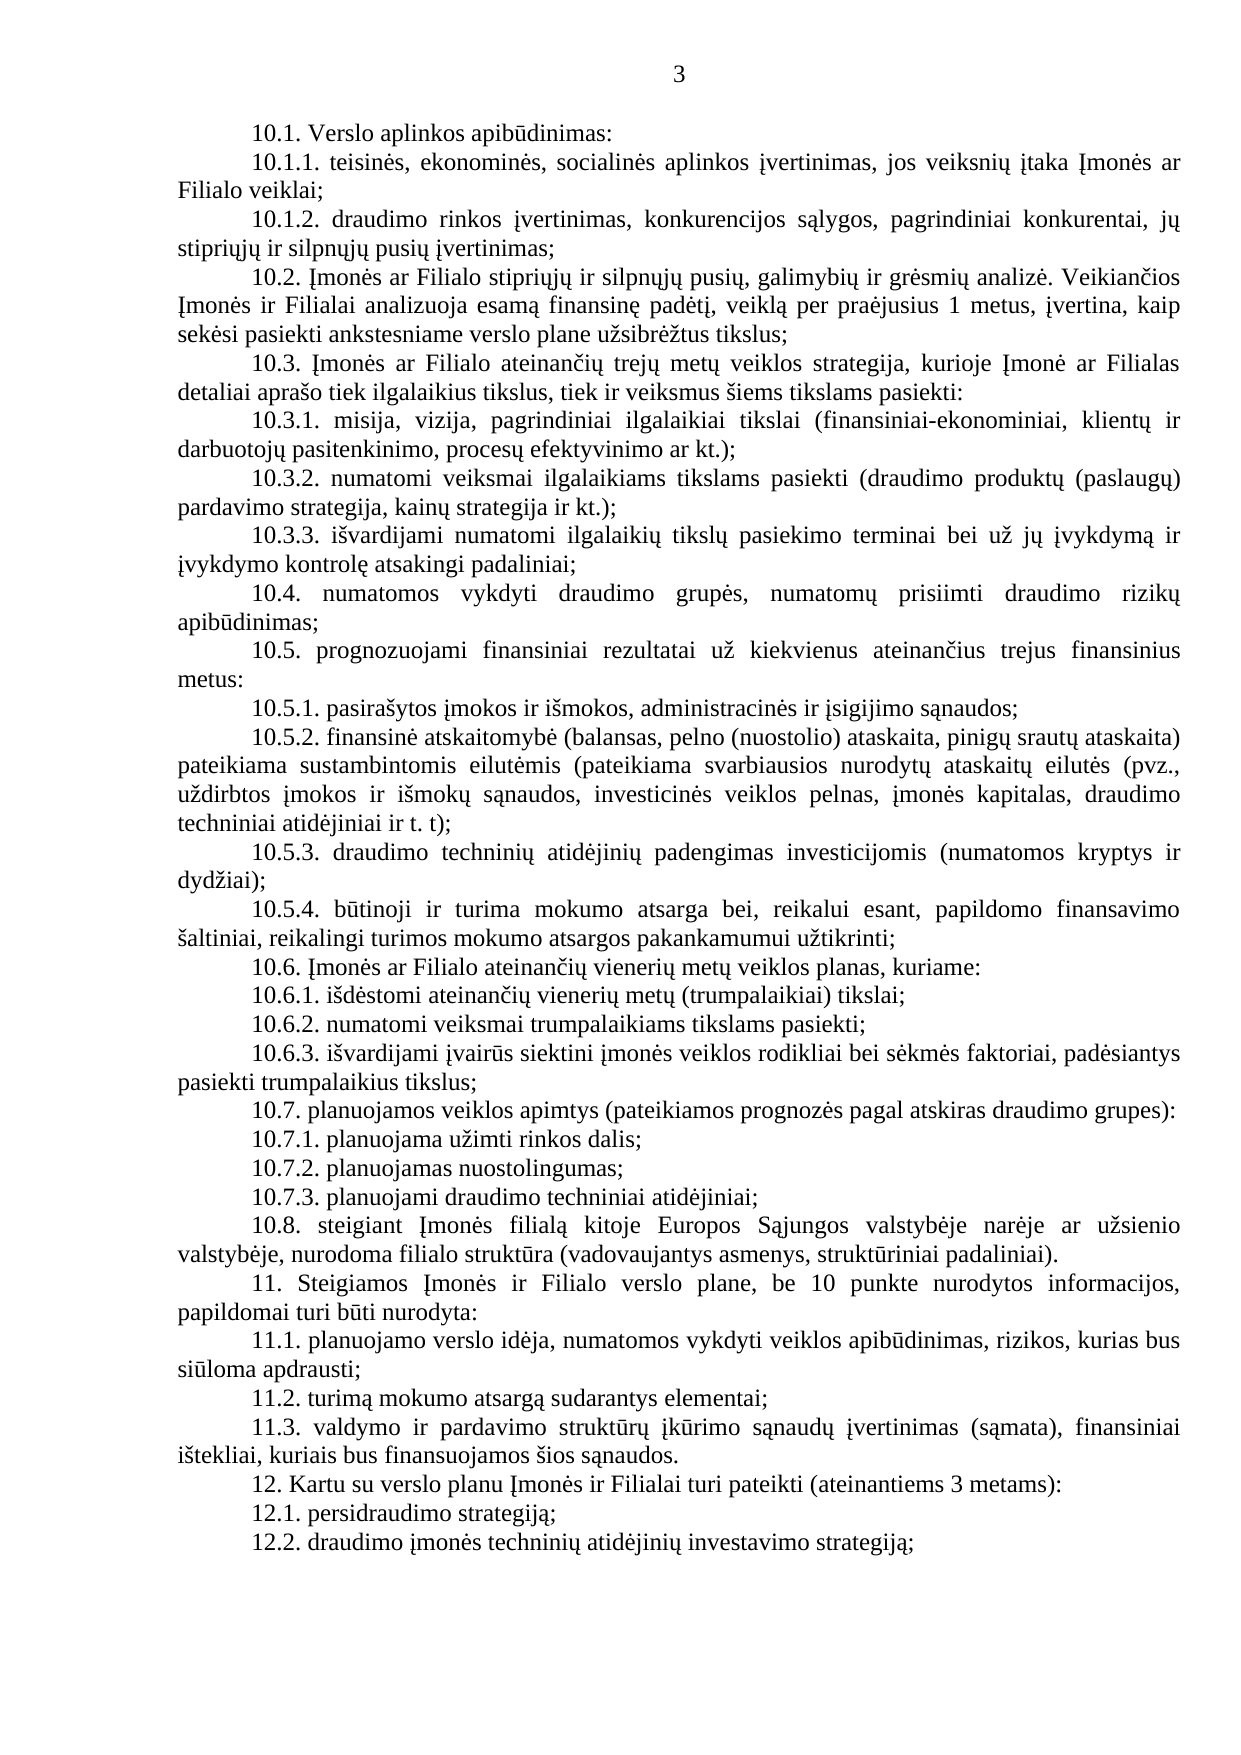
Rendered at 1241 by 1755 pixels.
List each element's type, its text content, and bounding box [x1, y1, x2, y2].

text 10.5.3. draudimo techninių atidėjinių padengimas investicijomis (numatomos kryptys ir dydžiai); [177, 837, 1181, 894]
text 12. Kartu su verslo planu Įmonės ir Filialai turi pateikti (ateinantiems 3 metams): [177, 1469, 1181, 1498]
text 10.1.1. teisinės, ekonominės, socialinės aplinkos įvertinimas, jos veiksnių įtaka Įmonės ar Filialo veiklai; [177, 147, 1181, 204]
text 10.6.2. numatomi veiksmai trumpalaikiams tikslams pasiekti; [177, 1009, 1181, 1038]
text 10.5. prognozuojami finansiniai rezultatai už kiekvienus ateinančius trejus finansinius metus: [177, 636, 1181, 693]
text 10.5.1. pasirašytos įmokos ir išmokos, administracinės ir įsigijimo sąnaudos; [177, 693, 1181, 722]
text 11. Steigiamos Įmonės ir Filialo verslo plane, be 10 punkte nurodytos informacijos, papildomai turi būti nurodyta: [177, 1268, 1181, 1326]
text 10.6.3. išvardijami įvairūs siektini įmonės veiklos rodikliai bei sėkmės faktoriai, padėsiantys pasiekti trumpalaikius tikslus; [177, 1038, 1181, 1096]
text 10.1. Verslo aplinkos apibūdinimas: [177, 118, 1181, 147]
text 10.6.1. išdėstomi ateinančių vienerių metų (trumpalaikiai) tikslai; [177, 981, 1181, 1009]
text 10.4. numatomos vykdyti draudimo grupės, numatomų prisiimti draudimo rizikų apibūdinimas; [177, 578, 1181, 636]
text 11.2. turimą mokumo atsargą sudarantys elementai; [177, 1383, 1181, 1412]
text 10.5.2. finansinė atskaitomybė (balansas, pelno (nuostolio) ataskaita, pinigų srautų ataskaita) pateikiama sustambintomis eilutėmis (pateikiama svarbiausios nurodytų ataskaitų eilutės (pvz., uždirbtos įmokos ir išmokų sąnaudos, investicinės veiklos pelnas, įmonės kapitalas, draudimo techniniai atidėjiniai ir t. t); [177, 722, 1181, 837]
text 10.3.1. misija, vizija, pagrindiniai ilgalaikiai tikslai (finansiniai-ekonominiai, klientų ir darbuotojų pasitenkinimo, procesų efektyvinimo ar kt.); [177, 406, 1181, 463]
text 10.2. Įmonės ar Filialo stipriųjų ir silpnųjų pusių, galimybių ir grėsmių analizė. Veikiančios Įmonės ir Filialai analizuoja esamą finansinę padėtį, veiklą per praėjusius 1 metus, įvertina, kaip sekėsi pasiekti ankstesniame verslo plane užsibrėžtus tikslus; [177, 262, 1181, 348]
text 10.8. steigiant Įmonės filialą kitoje Europos Sąjungos valstybėje narėje ar užsienio valstybėje, nurodoma filialo struktūra (vadovaujantys asmenys, struktūriniai padaliniai). [177, 1211, 1181, 1268]
text 11.3. valdymo ir pardavimo struktūrų įkūrimo sąnaudų įvertinimas (sąmata), finansiniai ištekliai, kuriais bus finansuojamos šios sąnaudos. [177, 1412, 1181, 1469]
text 10.7.3. planuojami draudimo techniniai atidėjiniai; [177, 1182, 1181, 1211]
text 12.2. draudimo įmonės techninių atidėjinių investavimo strategiją; [177, 1527, 1181, 1556]
text 10.3.3. išvardijami numatomi ilgalaikių tikslų pasiekimo terminai bei už jų įvykdymą ir įvykdymo kontrolę atsakingi padaliniai; [177, 521, 1181, 578]
text 10.5.4. būtinoji ir turima mokumo atsarga bei, reikalui esant, papildomo finansavimo šaltiniai, reikalingi turimos mokumo atsargos pakankamumui užtikrinti; [177, 894, 1181, 952]
text 10.3.2. numatomi veiksmai ilgalaikiams tikslams pasiekti (draudimo produktų (paslaugų) pardavimo strategija, kainų strategija ir kt.); [177, 463, 1181, 521]
text 10.7.2. planuojamas nuostolingumas; [177, 1153, 1181, 1182]
text 12.1. persidraudimo strategiją; [177, 1498, 1181, 1527]
text 10.3. Įmonės ar Filialo ateinančių trejų metų veiklos strategija, kurioje Įmonė ar Filialas detaliai aprašo tiek ilgalaikius tikslus, tiek ir veiksmus šiems tikslams pasiekti: [177, 348, 1181, 406]
text 10.7.1. planuojama užimti rinkos dalis; [177, 1124, 1181, 1153]
text 11.1. planuojamo verslo idėja, numatomos vykdyti veiklos apibūdinimas, rizikos, kurias bus siūloma apdrausti; [177, 1326, 1181, 1383]
text 10.6. Įmonės ar Filialo ateinančių vienerių metų veiklos planas, kuriame: [177, 952, 1181, 981]
text 10.1.2. draudimo rinkos įvertinimas, konkurencijos sąlygos, pagrindiniai konkurentai, jų stipriųjų ir silpnųjų pusių įvertinimas; [177, 204, 1181, 262]
text 10.7. planuojamos veiklos apimtys (pateikiamos prognozės pagal atskiras draudimo grupes): [177, 1096, 1181, 1124]
